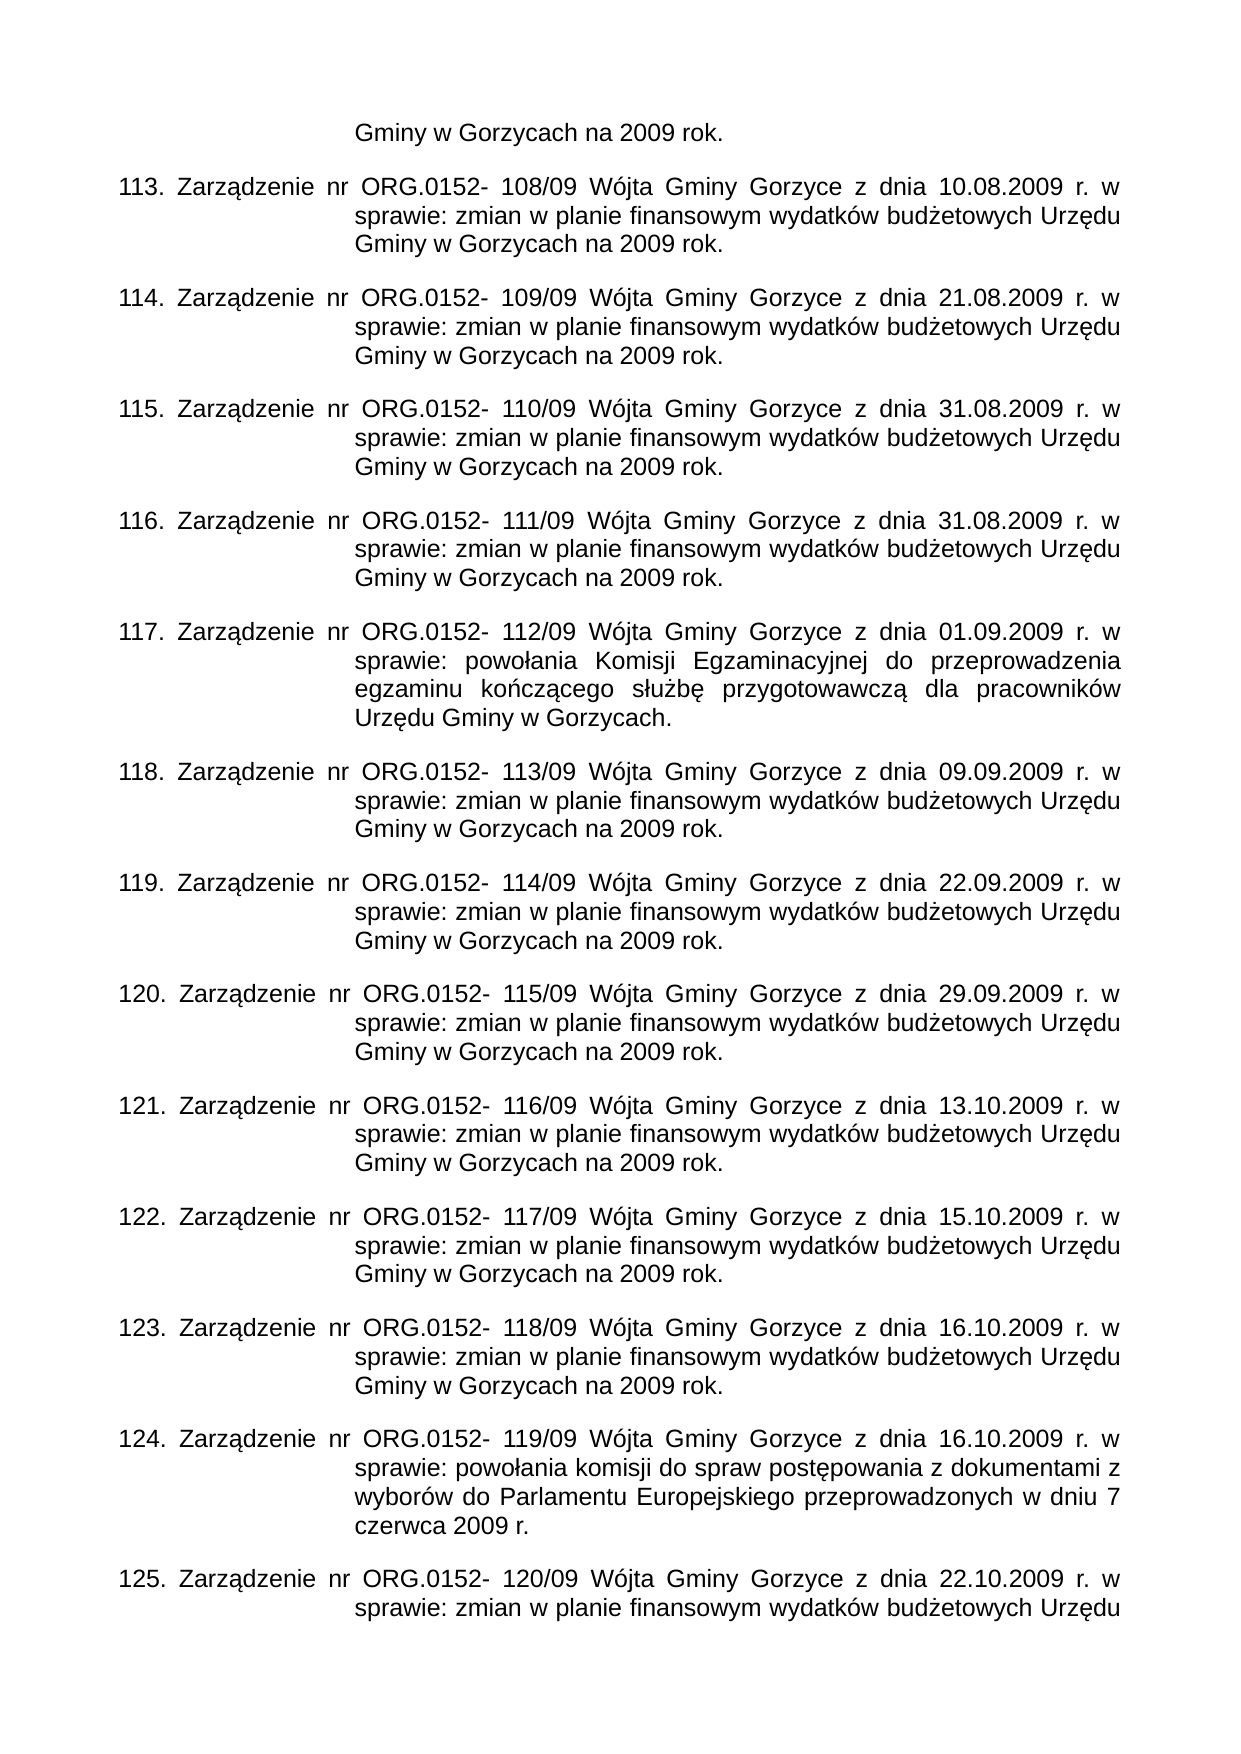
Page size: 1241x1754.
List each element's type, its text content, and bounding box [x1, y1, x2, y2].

text 113. Zarządzenie nr ORG.0152- 108/09 Wójta Gminy Gorzyce z dnia 10.08.2009 r. w sprawie: zmian w planie finansowym wydatków budżetowych Urzędu Gminy w Gorzycach na 2009 rok. [118, 172, 1122, 258]
text 123. Zarządzenie nr ORG.0152- 118/09 Wójta Gminy Gorzyce z dnia 16.10.2009 r. w sprawie: zmian w planie finansowym wydatków budżetowych Urzędu Gminy w Gorzycach na 2009 rok. [118, 1313, 1122, 1399]
text 122. Zarządzenie nr ORG.0152- 117/09 Wójta Gminy Gorzyce z dnia 15.10.2009 r. w sprawie: zmian w planie finansowym wydatków budżetowych Urzędu Gminy w Gorzycach na 2009 rok. [118, 1202, 1122, 1288]
text 117. Zarządzenie nr ORG.0152- 112/09 Wójta Gminy Gorzyce z dnia 01.09.2009 r. w sprawie: powołania Komisji Egzaminacyjnej do przeprowadzenia egzaminu kończącego służbę przygotowawczą dla pracowników Urzędu Gminy w Gorzycach. [118, 617, 1122, 732]
text 121. Zarządzenie nr ORG.0152- 116/09 Wójta Gminy Gorzyce z dnia 13.10.2009 r. w sprawie: zmian w planie finansowym wydatków budżetowych Urzędu Gminy w Gorzycach na 2009 rok. [118, 1091, 1122, 1177]
text 114. Zarządzenie nr ORG.0152- 109/09 Wójta Gminy Gorzyce z dnia 21.08.2009 r. w sprawie: zmian w planie finansowym wydatków budżetowych Urzędu Gminy w Gorzycach na 2009 rok. [118, 283, 1122, 369]
text 120. Zarządzenie nr ORG.0152- 115/09 Wójta Gminy Gorzyce z dnia 29.09.2009 r. w sprawie: zmian w planie finansowym wydatków budżetowych Urzędu Gminy w Gorzycach na 2009 rok. [118, 979, 1122, 1066]
text 116. Zarządzenie nr ORG.0152- 111/09 Wójta Gminy Gorzyce z dnia 31.08.2009 r. w sprawie: zmian w planie finansowym wydatków budżetowych Urzędu Gminy w Gorzycach na 2009 rok. [118, 506, 1122, 592]
text 125. Zarządzenie nr ORG.0152- 120/09 Wójta Gminy Gorzyce z dnia 22.10.2009 r. w sprawie: zmian w planie finansowym wydatków budżetowych Urzędu [118, 1564, 1122, 1622]
text 124. Zarządzenie nr ORG.0152- 119/09 Wójta Gminy Gorzyce z dnia 16.10.2009 r. w sprawie: powołania komisji do spraw postępowania z dokumentami z wyborów do Parlamentu Europejskiego przeprowadzonych w dniu 7 czerwca 2009 r. [118, 1424, 1122, 1539]
text 118. Zarządzenie nr ORG.0152- 113/09 Wójta Gminy Gorzyce z dnia 09.09.2009 r. w sprawie: zmian w planie finansowym wydatków budżetowych Urzędu Gminy w Gorzycach na 2009 rok. [118, 757, 1122, 843]
text 119. Zarządzenie nr ORG.0152- 114/09 Wójta Gminy Gorzyce z dnia 22.09.2009 r. w sprawie: zmian w planie finansowym wydatków budżetowych Urzędu Gminy w Gorzycach na 2009 rok. [118, 868, 1122, 954]
text Gminy w Gorzycach na 2009 rok. [118, 118, 1122, 147]
text 115. Zarządzenie nr ORG.0152- 110/09 Wójta Gminy Gorzyce z dnia 31.08.2009 r. w sprawie: zmian w planie finansowym wydatków budżetowych Urzędu Gminy w Gorzycach na 2009 rok. [118, 394, 1122, 481]
